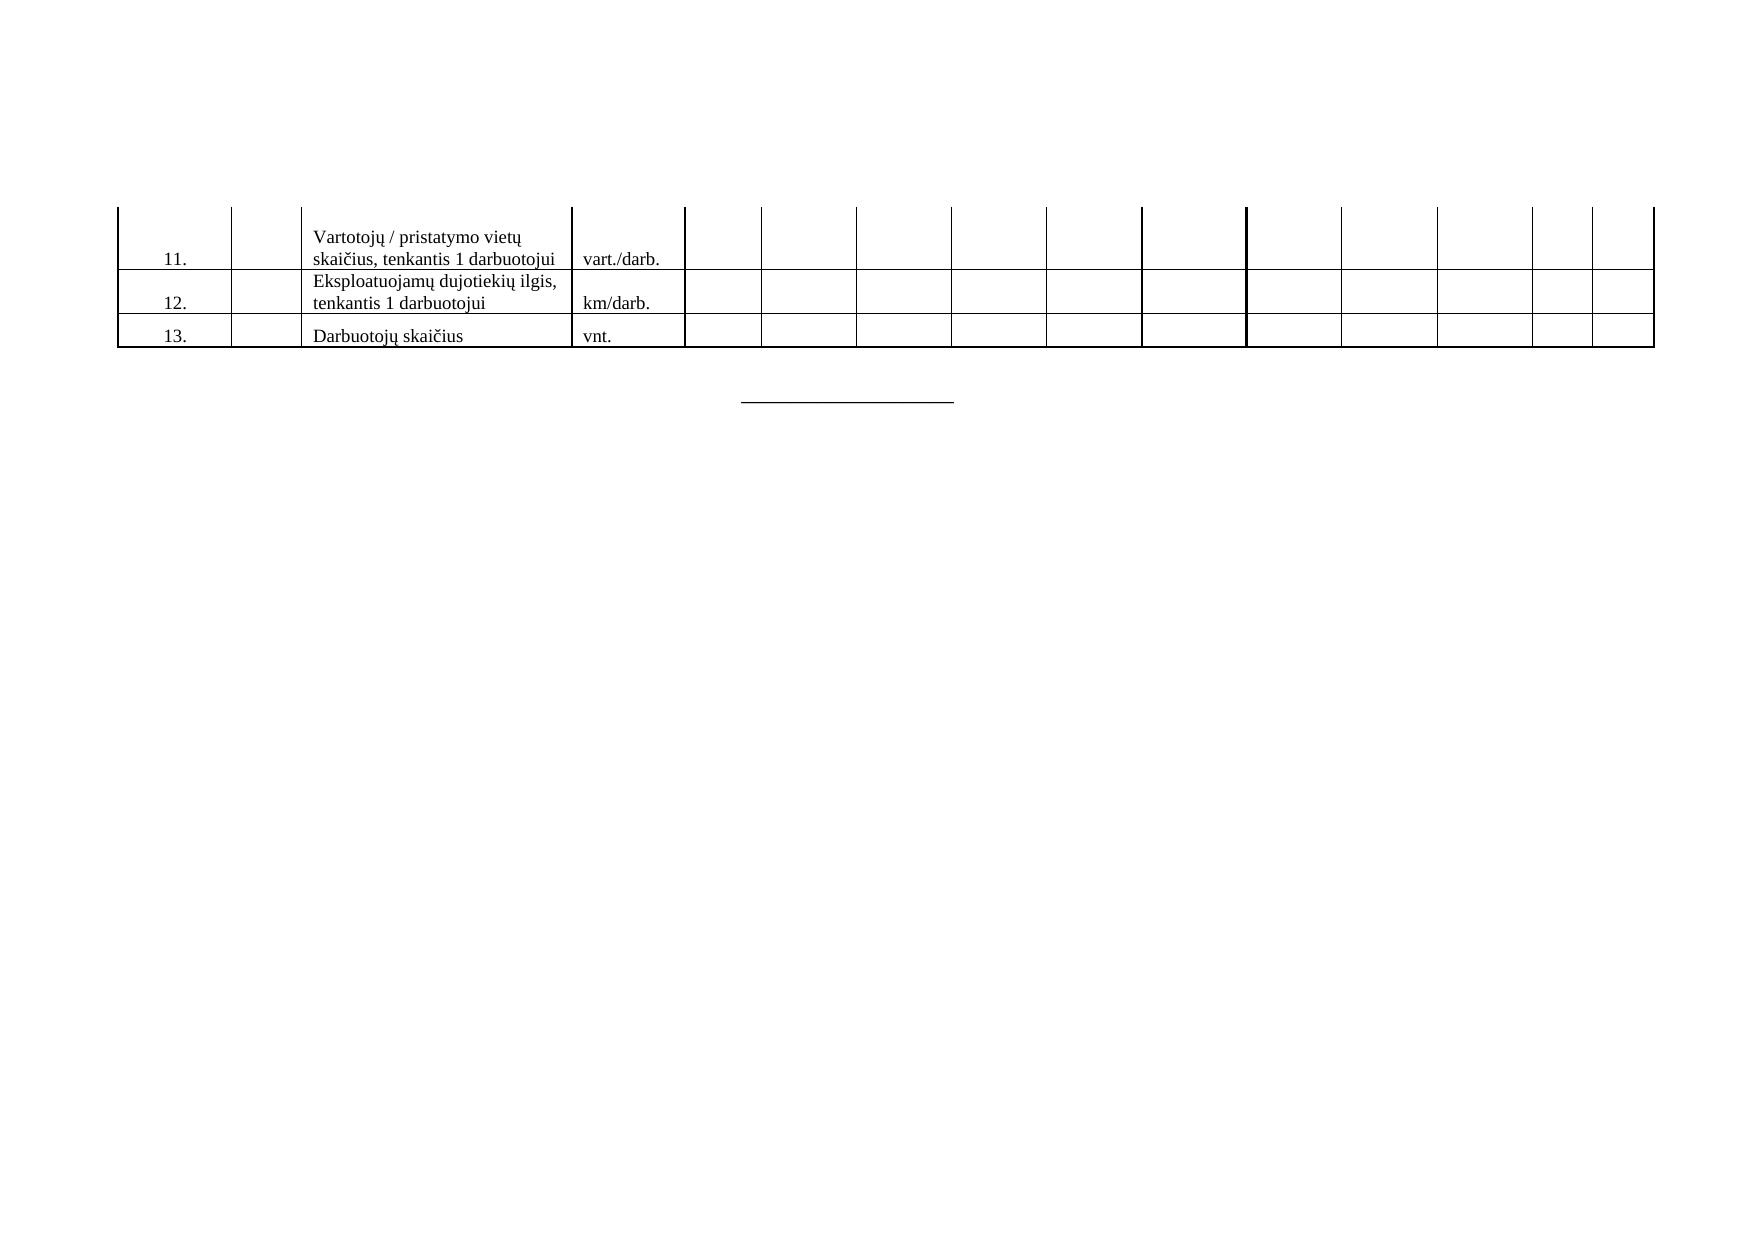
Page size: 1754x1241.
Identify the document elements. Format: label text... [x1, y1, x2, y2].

table_cell vart./darb. [573, 207, 684, 269]
table_cell Vartotojų / pristatymo vietų skaičius, tenkantis 1 darbuotojui [302, 207, 571, 269]
table_cell [686, 270, 761, 313]
table_cell [1047, 270, 1141, 313]
table_cell Eksploatuojamų dujotiekių ilgis, tenkantis 1 darbuotojui [302, 270, 571, 313]
table_cell [762, 207, 856, 269]
table_cell [857, 314, 951, 346]
table_cell [1593, 207, 1653, 269]
table_cell [952, 207, 1046, 269]
table_cell km/darb. [573, 270, 684, 313]
table_cell [686, 207, 761, 269]
table_cell [1248, 207, 1341, 269]
table_cell Darbuotojų skaičius [302, 314, 571, 346]
table_cell [762, 314, 856, 346]
table_cell [1593, 270, 1653, 313]
table_cell [1143, 270, 1245, 313]
table_cell 13. [119, 314, 231, 346]
table_cell [1047, 207, 1141, 269]
table_cell [952, 270, 1046, 313]
table_cell [762, 270, 856, 313]
table_cell [1248, 314, 1341, 346]
table_cell [952, 314, 1046, 346]
table_cell [1342, 207, 1437, 269]
table_cell [1438, 314, 1532, 346]
table_cell [1593, 314, 1653, 346]
table_cell [1143, 314, 1245, 346]
table_cell 12. [119, 270, 231, 313]
table_cell [1342, 270, 1437, 313]
table_cell [232, 270, 301, 313]
table_cell [1533, 314, 1592, 346]
table_cell [1438, 270, 1532, 313]
table_cell 11. [119, 207, 231, 269]
table_cell vnt. [573, 314, 684, 346]
table_cell [1047, 314, 1141, 346]
table_cell [1248, 270, 1341, 313]
table_cell [232, 314, 301, 346]
table_cell [857, 270, 951, 313]
table_cell [232, 207, 301, 269]
table_cell [686, 314, 761, 346]
text _________________ [118, 377, 1577, 406]
table_cell [857, 207, 951, 269]
table_cell [1342, 314, 1437, 346]
table_cell [1438, 207, 1532, 269]
table_cell [1143, 207, 1245, 269]
table_cell [1533, 207, 1592, 269]
table_cell [1533, 270, 1592, 313]
